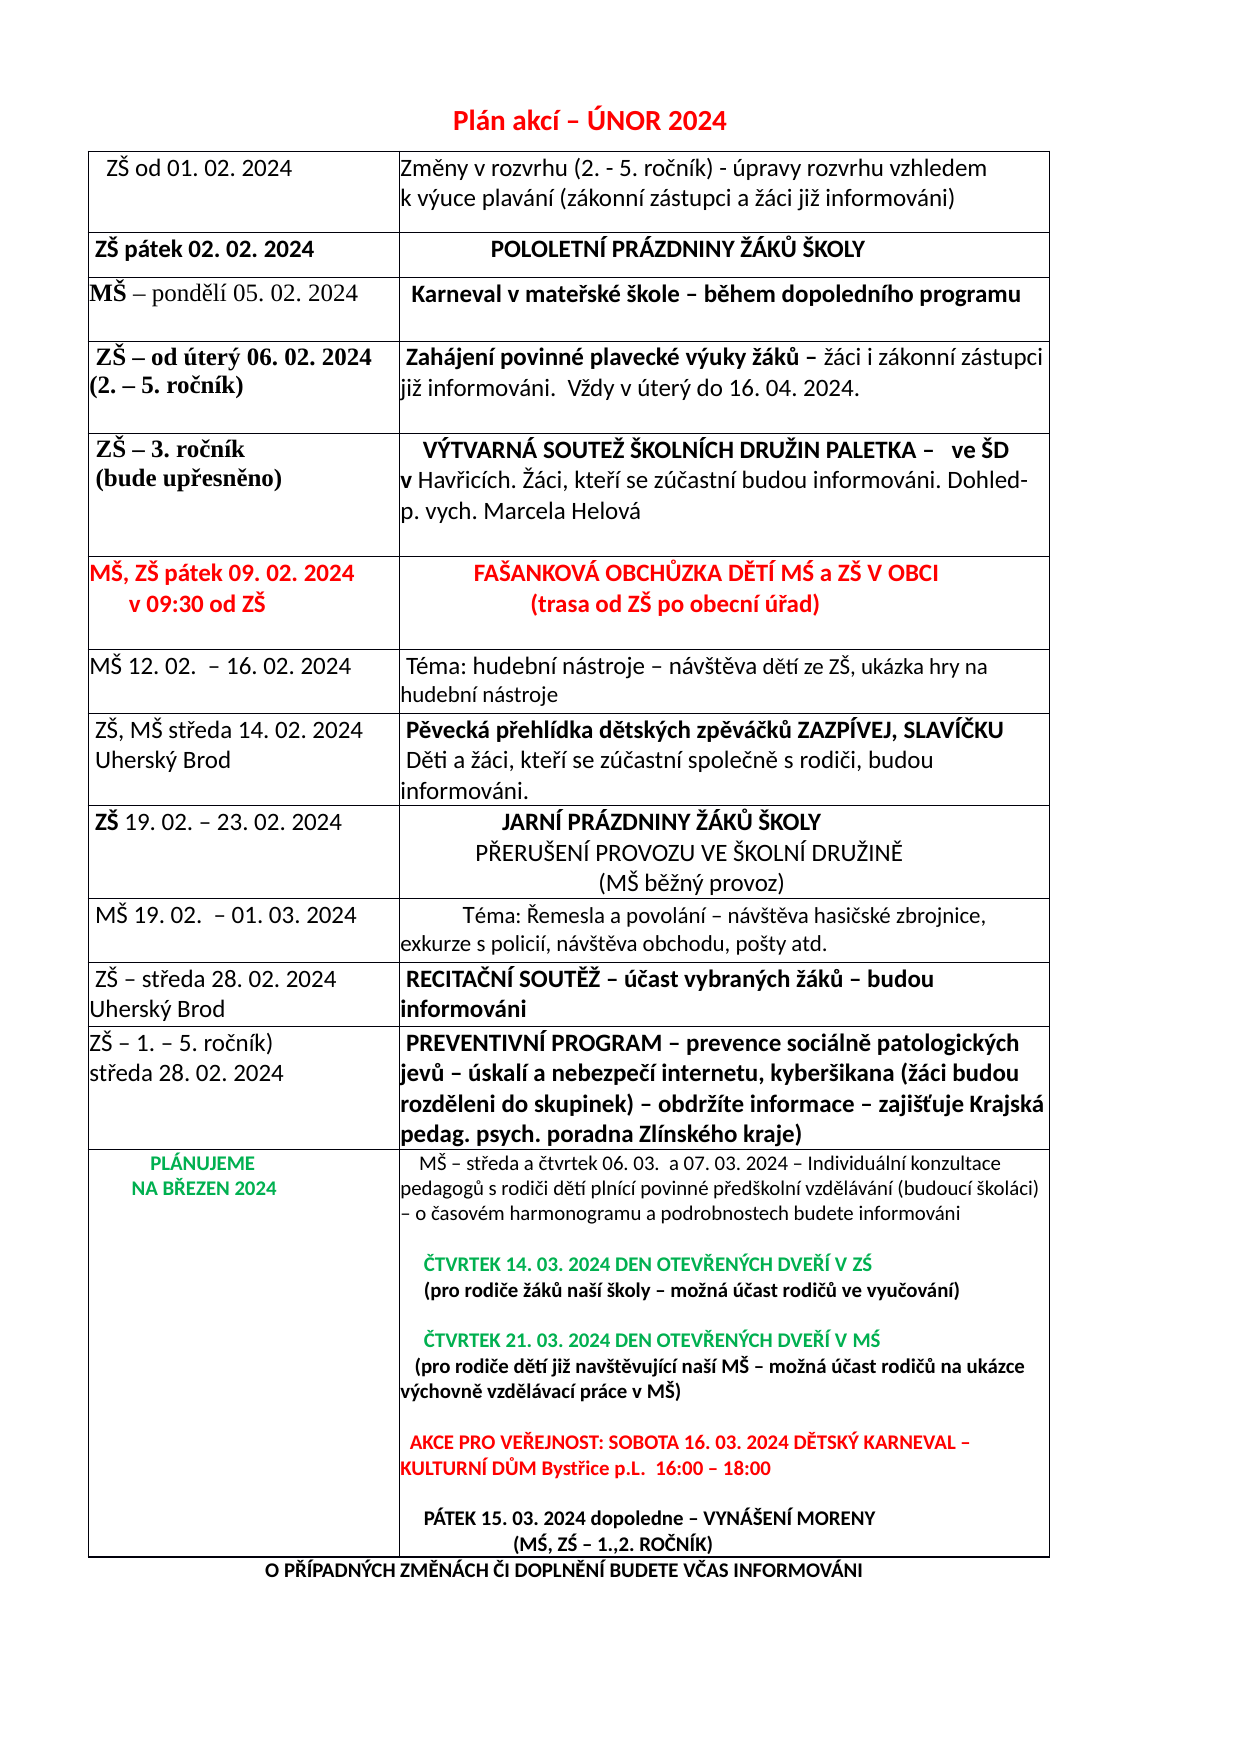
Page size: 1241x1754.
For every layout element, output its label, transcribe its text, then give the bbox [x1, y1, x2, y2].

table_cell Karneval v mateřské škole – během dopoledního programu [400, 278, 1049, 341]
table_cell ZŠ – 1. – 5. ročník) středa 28. 02. 2024 [89, 1027, 399, 1149]
table_header ZŠ od 01. 02. 2024 [89, 152, 399, 232]
table_cell MŠ, ZŠ pátek 09. 02. 2024 v 09:30 od ZŠ [89, 557, 399, 649]
table_cell FAŠANKOVÁ OBCHŮZKA DĚTÍ MŚ a ZŠ V OBCI (trasa od ZŠ po obecní úřad) [400, 557, 1049, 649]
table_cell MŠ 12. 02. – 16. 02. 2024 [89, 650, 399, 713]
table_cell ZŠ – 3. ročník (bude upřesněno) [89, 434, 399, 556]
table_cell ZŠ – středa 28. 02. 2024 Uherský Brod [89, 963, 399, 1026]
table_cell PLÁNUJEME NA BŘEZEN 2024 [89, 1150, 399, 1556]
table_cell ZŠ – od úterý 06. 02. 2024 (2. – 5. ročník) [89, 342, 399, 433]
table_cell ZŠ, MŠ středa 14. 02. 2024 Uherský Brod [89, 714, 399, 805]
table_cell ZŠ 19. 02. – 23. 02. 2024 [89, 806, 399, 898]
table_cell MŠ – pondělí 05. 02. 2024 [89, 278, 399, 341]
table_cell Téma: Řemesla a povolání – návštěva hasičské zbrojnice, exkurze s policií, návštěva obchodu, pošty atd. [400, 899, 1049, 962]
table_cell JARNÍ PRÁZDNINY ŽÁKŮ ŠKOLY PŘERUŠENÍ PROVOZU VE ŠKOLNÍ DRUŽINĚ (MŠ běžný provoz) [400, 806, 1049, 898]
table_cell MŠ 19. 02. – 01. 03. 2024 [89, 899, 399, 962]
table_cell POLOLETNÍ PRÁZDNINY ŽÁKŮ ŠKOLY [400, 233, 1049, 277]
table_cell RECITAČNÍ SOUTĚŽ – účast vybraných žáků – budou informováni [400, 963, 1049, 1026]
table_cell VÝTVARNÁ SOUTEŽ ŠKOLNÍCH DRUŽIN PALETKA – ve ŠD v Havřicích. Žáci, kteří se zúčastní budou informováni. Dohled- p. vych. Marcela Helová [400, 434, 1049, 556]
table_cell Téma: hudební nástroje – návštěva dětí ze ZŠ, ukázka hry na hudební nástroje [400, 650, 1049, 713]
table_cell Zahájení povinné plavecké výuky žáků – žáci i zákonní zástupci již informováni. Vždy v úterý do 16. 04. 2024. [400, 342, 1049, 433]
table_header Změny v rozvrhu (2. - 5. ročník) - úpravy rozvrhu vzhledem k výuce plavání (zákonní zástupci a žáci již informováni) [400, 152, 1049, 232]
table_cell MŠ – středa a čtvrtek 06. 03. a 07. 03. 2024 – Individuální konzultace pedagogů s rodiči dětí plnící povinné předškolní vzdělávání (budoucí školáci) – o časovém harmonogramu a podrobnostech budete informováni ČTVRTEK 14. 03. 2024 DEN OTEVŘENÝCH DVEŘÍ V ZŚ (pro rodiče žáků naší školy – možná účast rodičů ve vyučování) ČTVRTEK 21. 03. 2024 DEN OTEVŘENÝCH DVEŘÍ V MŚ (pro rodiče dětí již navštěvující naší MŠ – možná účast rodičů na ukázce výchovně vzdělávací práce v MŠ) AKCE PRO VEŘEJNOST: SOBOTA 16. 03. 2024 DĚTSKÝ KARNEVAL – KULTURNÍ DŮM Bystřice p.L. 16:00 – 18:00 PÁTEK 15. 03. 2024 dopoledne – VYNÁŠENÍ MORENY (MŚ, ZŚ – 1.,2. ROČNÍK) [400, 1150, 1049, 1556]
text Plán akcí – ÚNOR 2024 [148, 102, 1093, 138]
table_cell ZŠ pátek 02. 02. 2024 [89, 233, 399, 277]
text O PŘÍPADNÝCH ZMĚNÁCH ČI DOPLNĚNÍ BUDETE VČAS INFORMOVÁNI [148, 1557, 1093, 1583]
table_cell Pěvecká přehlídka dětských zpěváčků ZAZPÍVEJ, SLAVÍČKU Děti a žáci, kteří se zúčastní společně s rodiči, budou informováni. [400, 714, 1049, 805]
table_cell PREVENTIVNÍ PROGRAM – prevence sociálně patologických jevů – úskalí a nebezpečí internetu, kyberšikana (žáci budou rozděleni do skupinek) – obdržíte informace – zajišťuje Krajská pedag. psych. poradna Zlínského kraje) [400, 1027, 1049, 1149]
